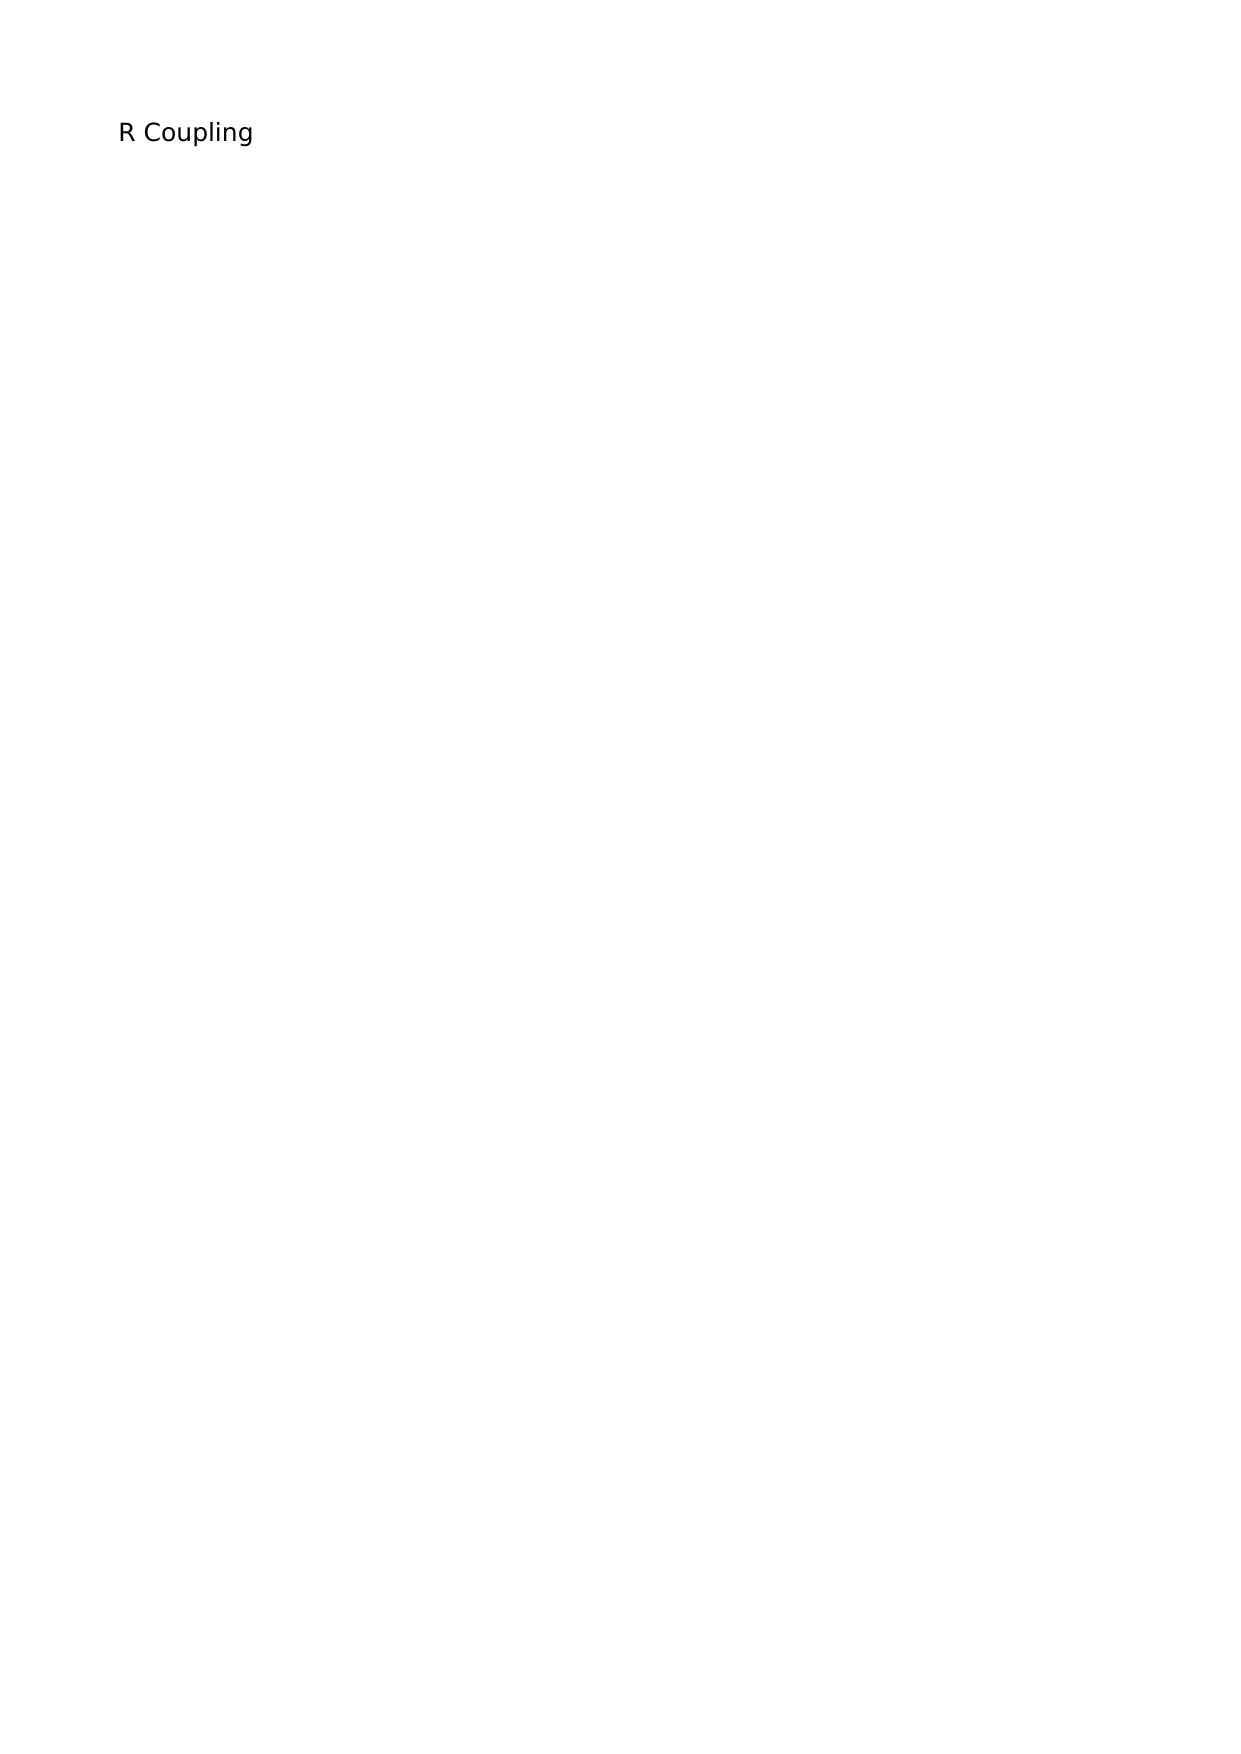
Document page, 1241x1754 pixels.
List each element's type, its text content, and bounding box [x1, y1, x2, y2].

text R Coupling [118, 118, 1122, 147]
